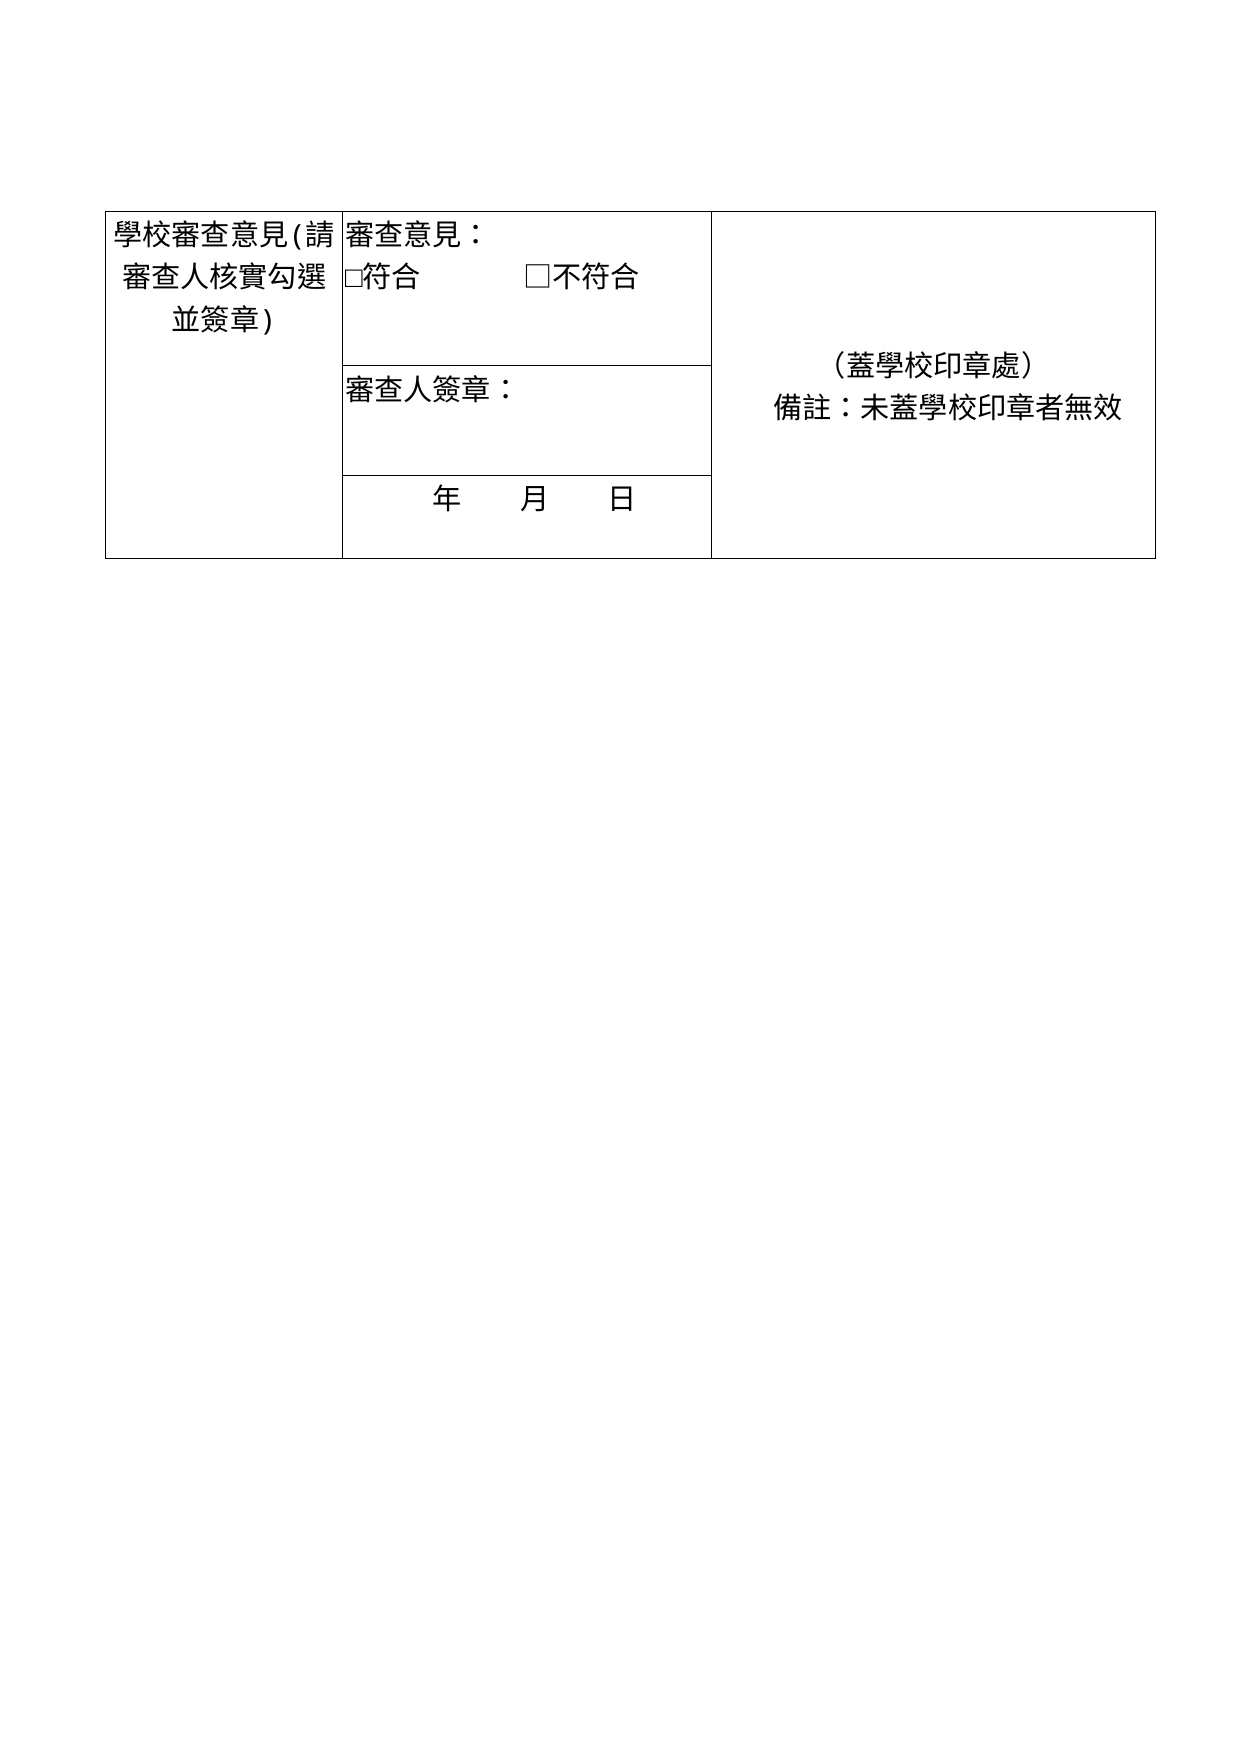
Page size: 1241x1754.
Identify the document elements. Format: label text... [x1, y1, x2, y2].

table_cell 學校審查意見(請審查人核實勾選並簽章) [106, 212, 342, 557]
table_cell 年 月 日 [343, 476, 711, 557]
table_cell 審查人簽章： [343, 366, 711, 475]
table_cell （蓋學校印章處） 備註：未蓋學校印章者無效 [712, 212, 1155, 557]
table_cell 審查意見： □符合 □不符合 [343, 212, 711, 365]
